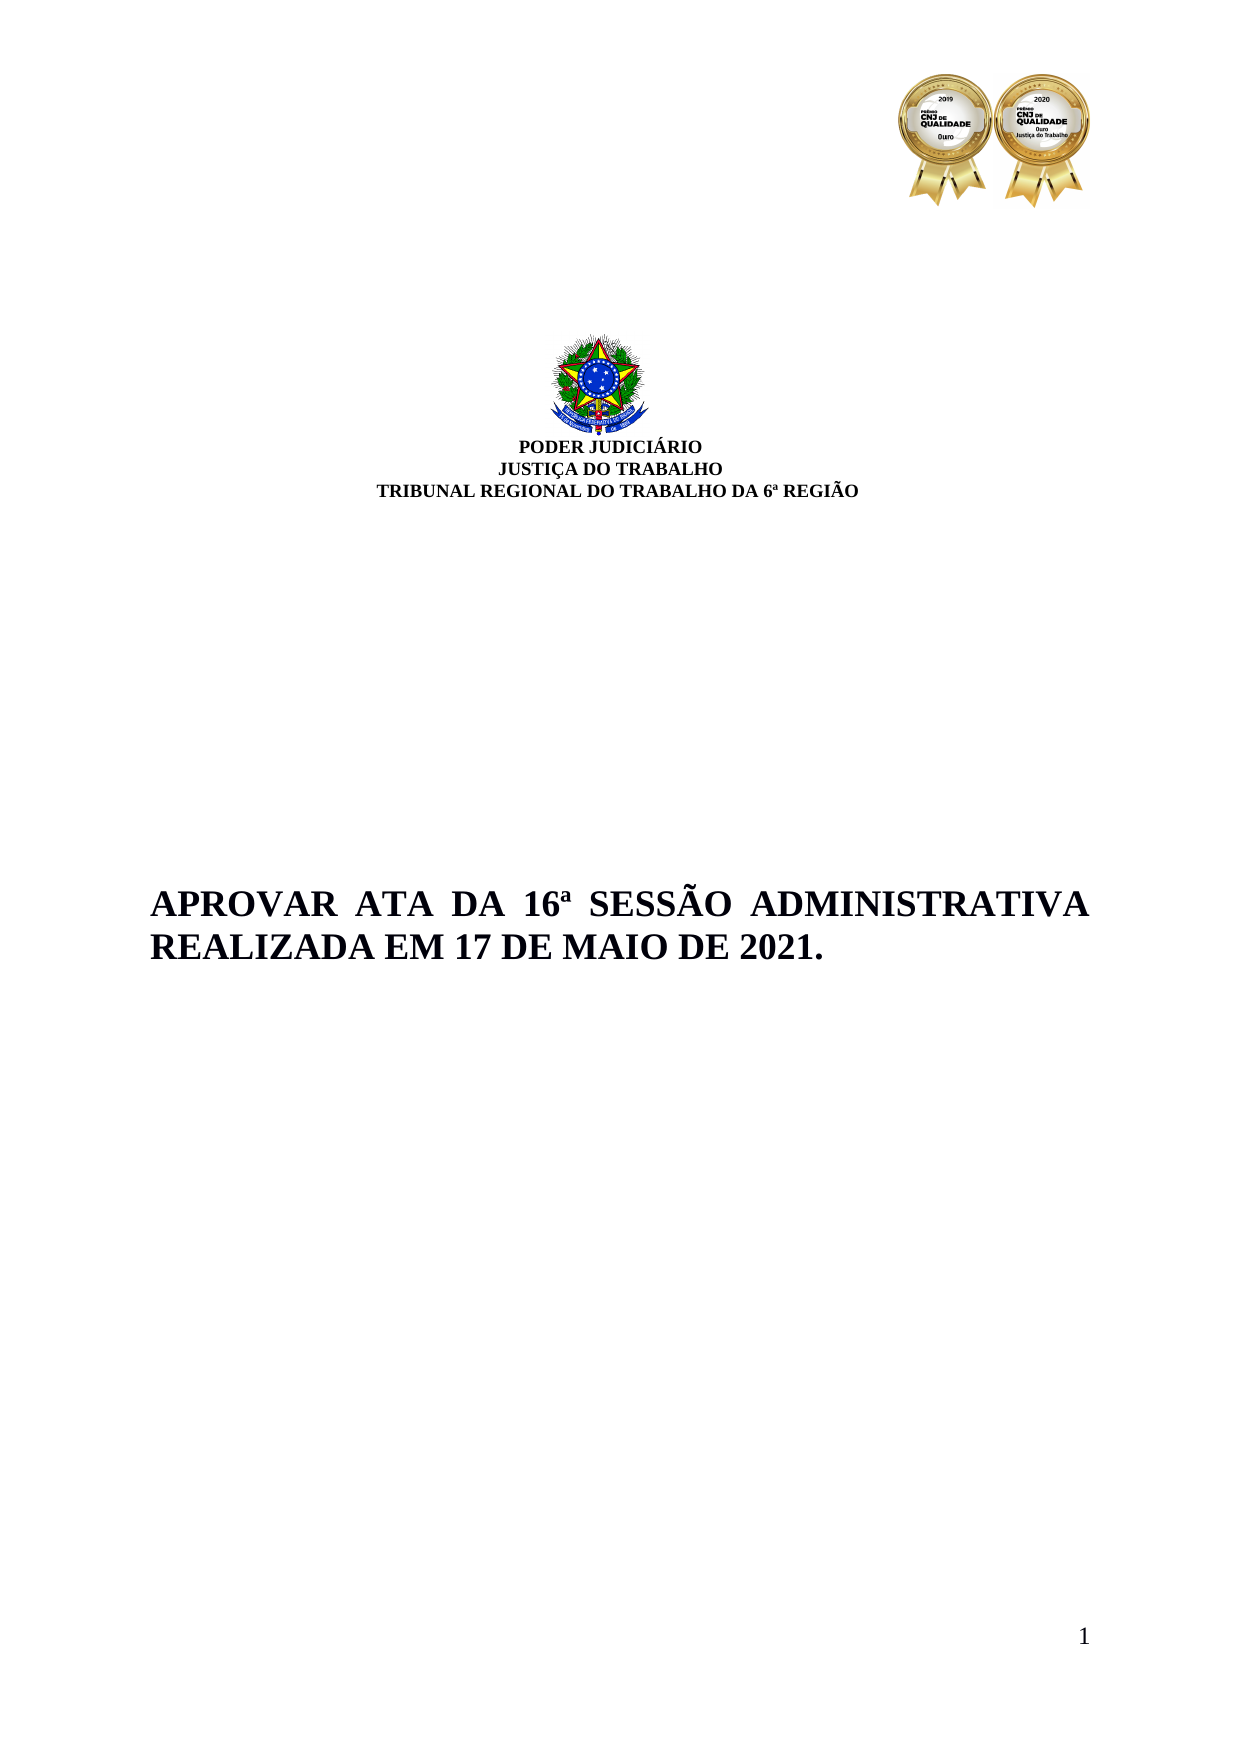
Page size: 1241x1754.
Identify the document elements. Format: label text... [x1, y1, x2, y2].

text APROVAR ATA DA 16ª SESSÃO ADMINISTRATIVA REALIZADA EM 17 DE MAIO DE 2021. [150, 881, 1090, 967]
